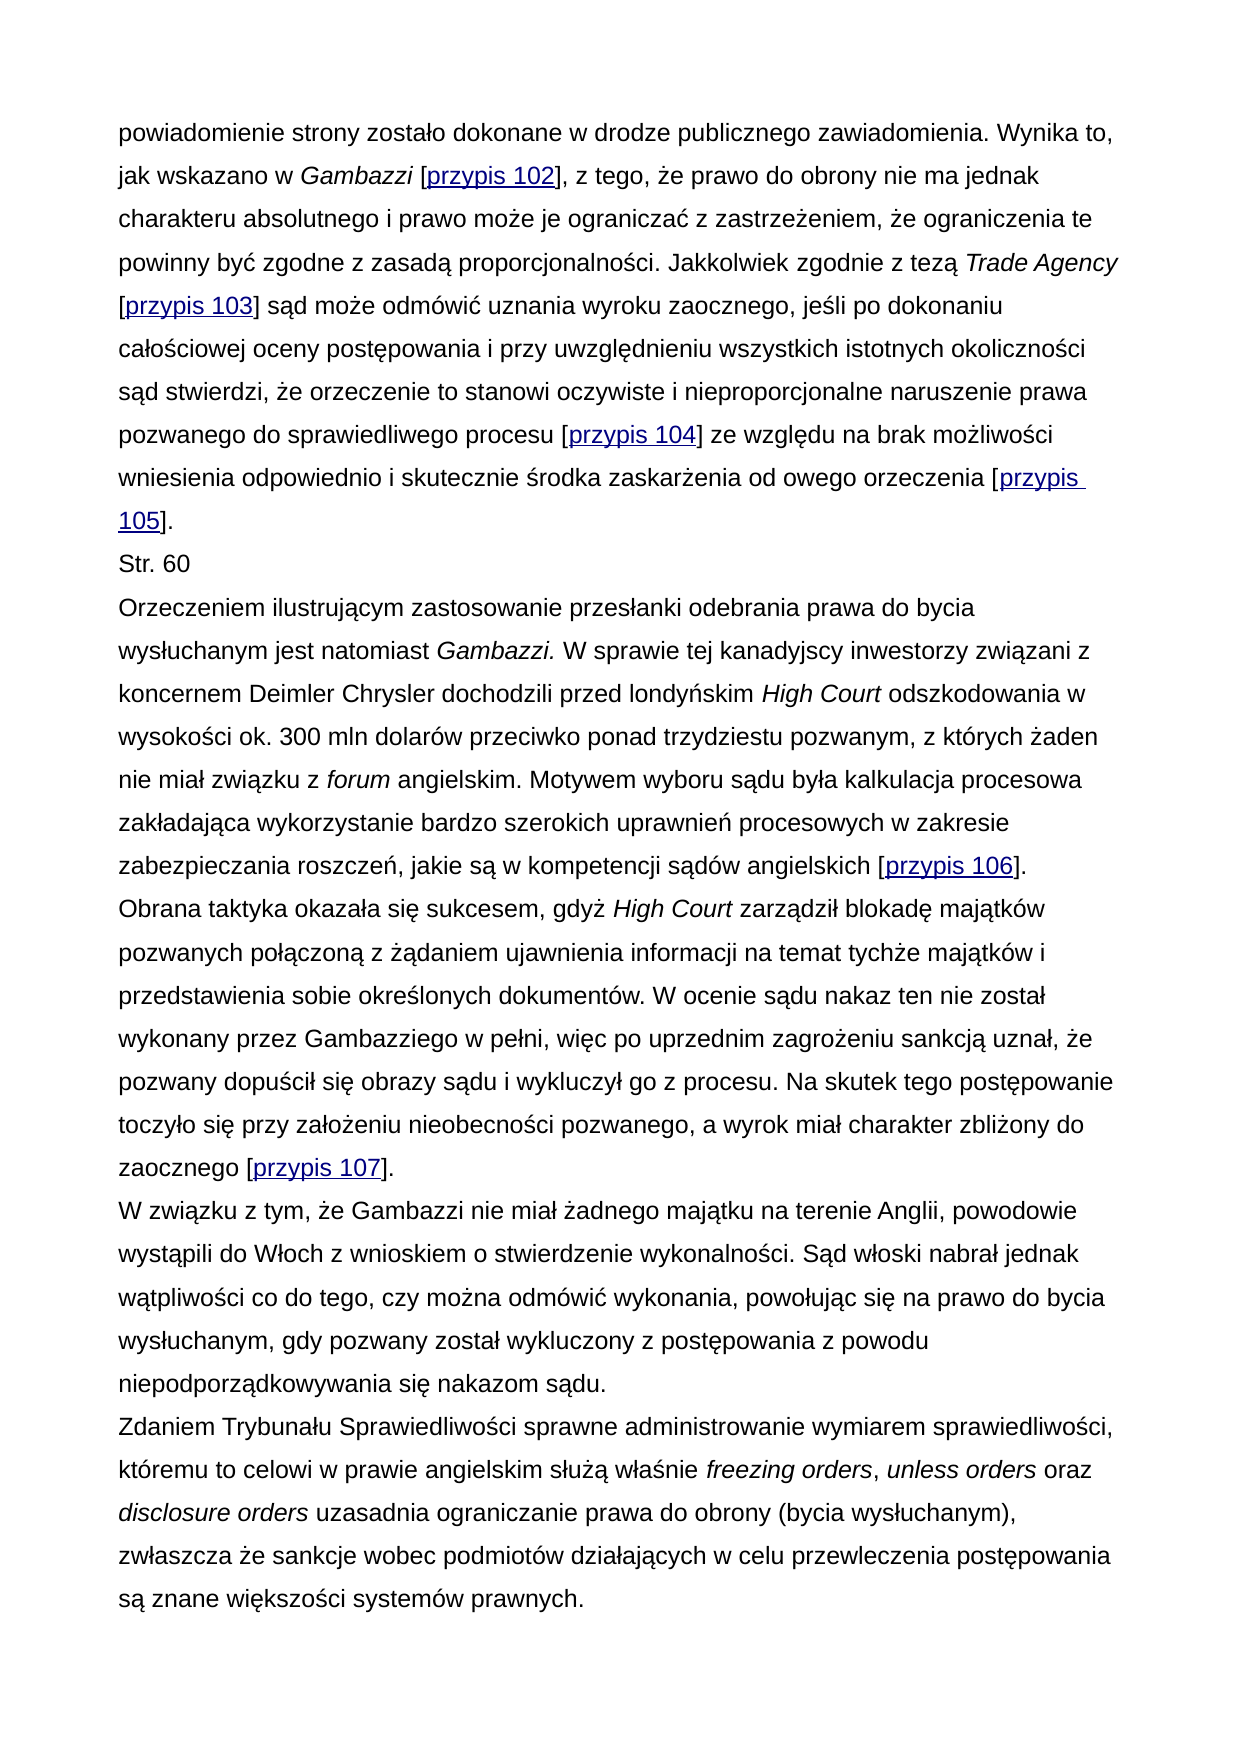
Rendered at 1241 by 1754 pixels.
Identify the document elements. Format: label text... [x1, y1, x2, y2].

text Str. 60 [118, 549, 1122, 578]
text Obrana taktyka okazała się sukcesem, gdyż High Court zarządził blokadę majątków pozwanych połączoną z żądaniem ujawnienia informacji na temat tychże majątków i przedstawienia sobie określonych dokumentów. W ocenie sądu nakaz ten nie został wykonany przez Gambazziego w pełni, więc po uprzednim zagrożeniu sankcją uznał, że pozwany dopuścił się obrazy sądu i wykluczył go z procesu. Na skutek tego postępowanie toczyło się przy założeniu nieobecności pozwanego, a wyrok miał charakter zbliżony do zaocznego [przypis 107]. [118, 894, 1122, 1182]
text powiadomienie strony zostało dokonane w drodze publicznego zawiadomienia. Wynika to, jak wskazano w Gambazzi [przypis 102], z tego, że prawo do obrony nie ma jednak charakteru absolutnego i prawo może je ograniczać z zastrzeżeniem, że ograniczenia te powinny być zgodne z zasadą proporcjonalności. Jakkolwiek zgodnie z tezą Trade Agency [przypis 103] sąd może odmówić uznania wyroku zaocznego, jeśli po dokonaniu całościowej oceny postępowania i przy uwzględnieniu wszystkich istotnych okoliczności sąd stwierdzi, że orzeczenie to stanowi oczywiste i nieproporcjonalne naruszenie prawa pozwanego do sprawiedliwego procesu [przypis 104] ze względu na brak możliwości wniesienia odpowiednio i skutecznie środka zaskarżenia od owego orzeczenia [przypis 105]. [118, 118, 1122, 535]
text Orzeczeniem ilustrującym zastosowanie przesłanki odebrania prawa do bycia wysłuchanym jest natomiast Gambazzi. W sprawie tej kanadyjscy inwestorzy związani z koncernem Deimler Chrysler dochodzili przed londyńskim High Court odszkodowania w wysokości ok. 300 mln dolarów przeciwko ponad trzydziestu pozwanym, z których żaden nie miał związku z forum angielskim. Motywem wyboru sądu była kalkulacja procesowa zakładająca wykorzystanie bardzo szerokich uprawnień procesowych w zakresie zabezpieczania roszczeń, jakie są w kompetencji sądów angielskich [przypis 106]. [118, 592, 1122, 880]
text Zdaniem Trybunału Sprawiedliwości sprawne administrowanie wymiarem sprawiedliwości, któremu to celowi w prawie angielskim służą właśnie freezing orders, unless orders oraz disclosure orders uzasadnia ograniczanie prawa do obrony (bycia wysłuchanym), zwłaszcza że sankcje wobec podmiotów działających w celu przewleczenia postępowania są znane większości systemów prawnych. [118, 1412, 1122, 1613]
text W związku z tym, że Gambazzi nie miał żadnego majątku na terenie Anglii, powodowie wystąpili do Włoch z wnioskiem o stwierdzenie wykonalności. Sąd włoski nabrał jednak wątpliwości co do tego, czy można odmówić wykonania, powołując się na prawo do bycia wysłuchanym, gdy pozwany został wykluczony z postępowania z powodu niepodporządkowywania się nakazom sądu. [118, 1196, 1122, 1397]
